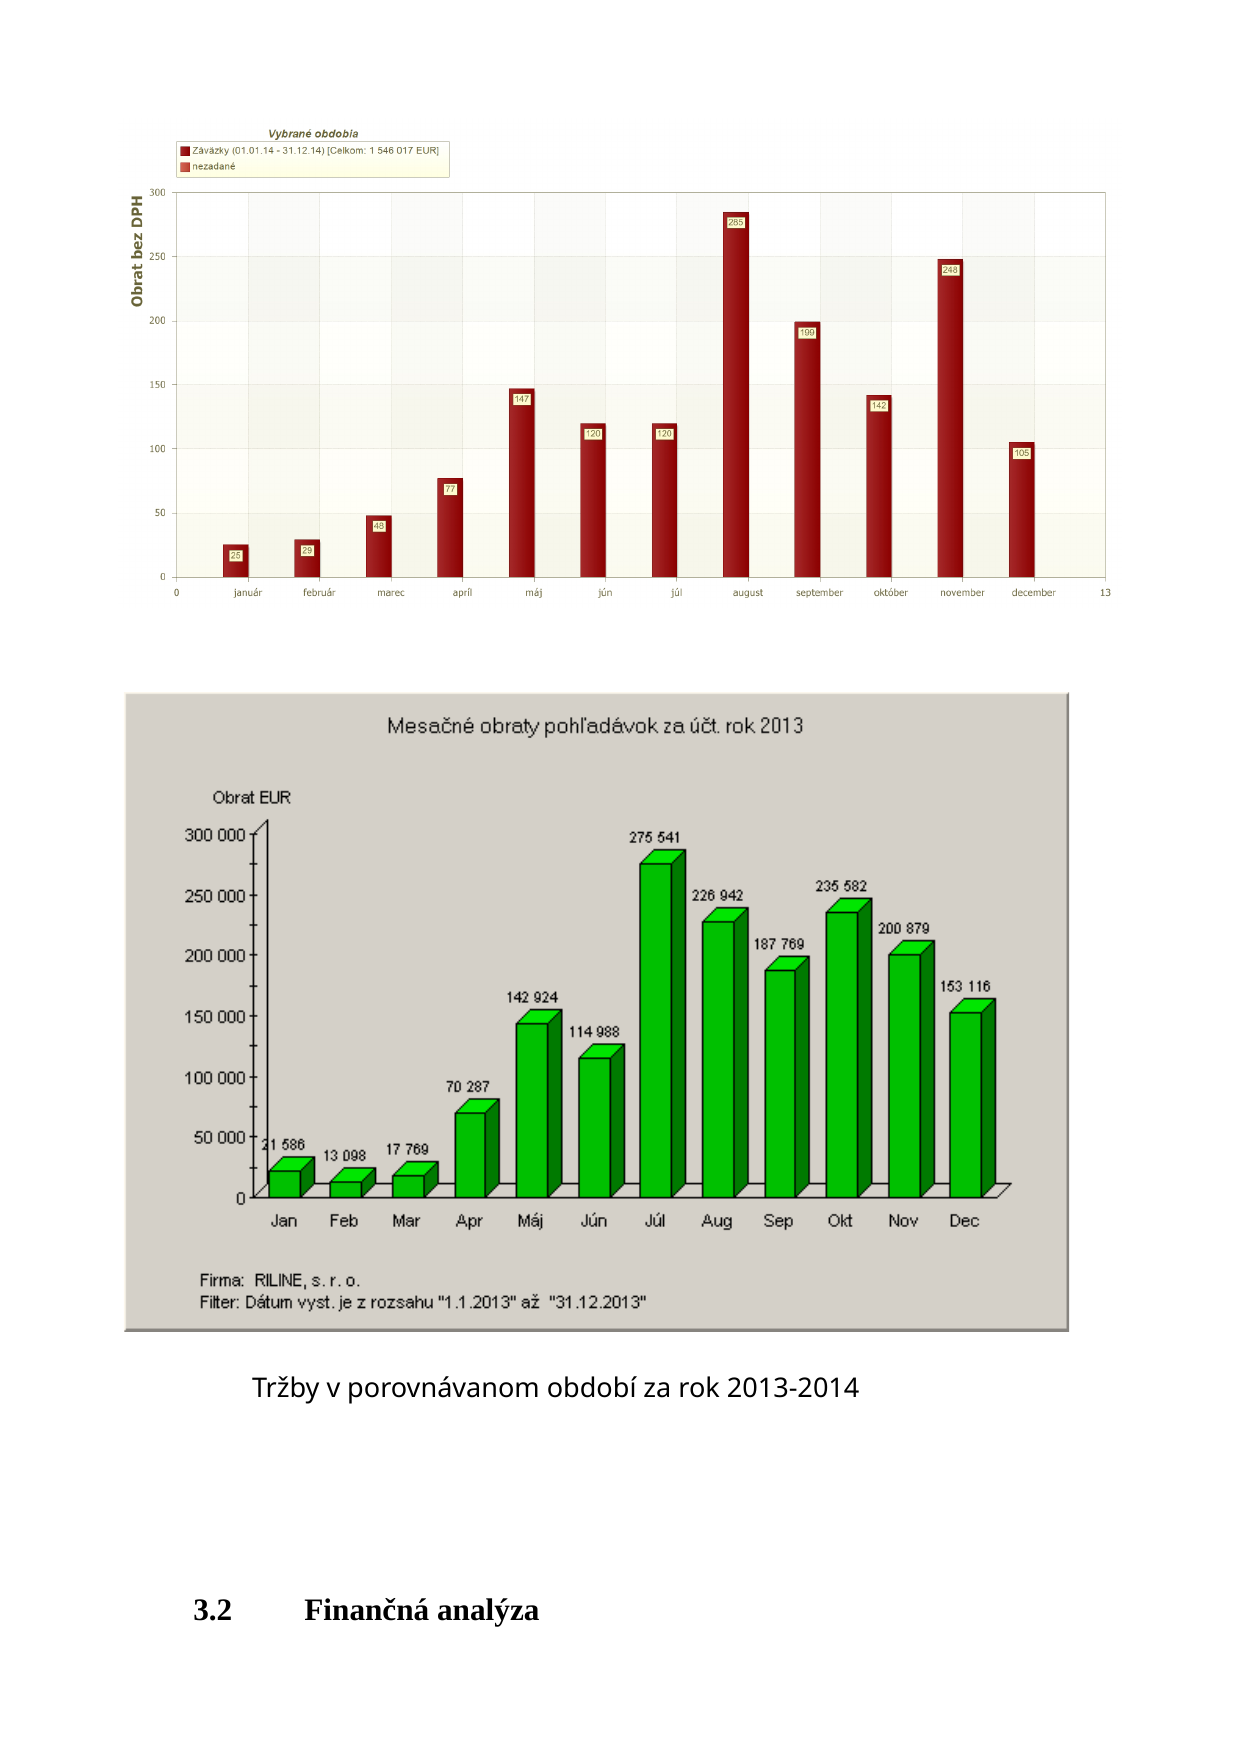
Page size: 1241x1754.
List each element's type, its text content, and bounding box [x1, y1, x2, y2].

picture [123, 692, 1070, 1332]
table_header [222, 1493, 1129, 1534]
table_header [111, 1493, 222, 1534]
list Finančná analýza [193, 1592, 1122, 1627]
text Tržby v porovnávanom období za rok 2013-2014 [118, 1368, 1122, 1405]
